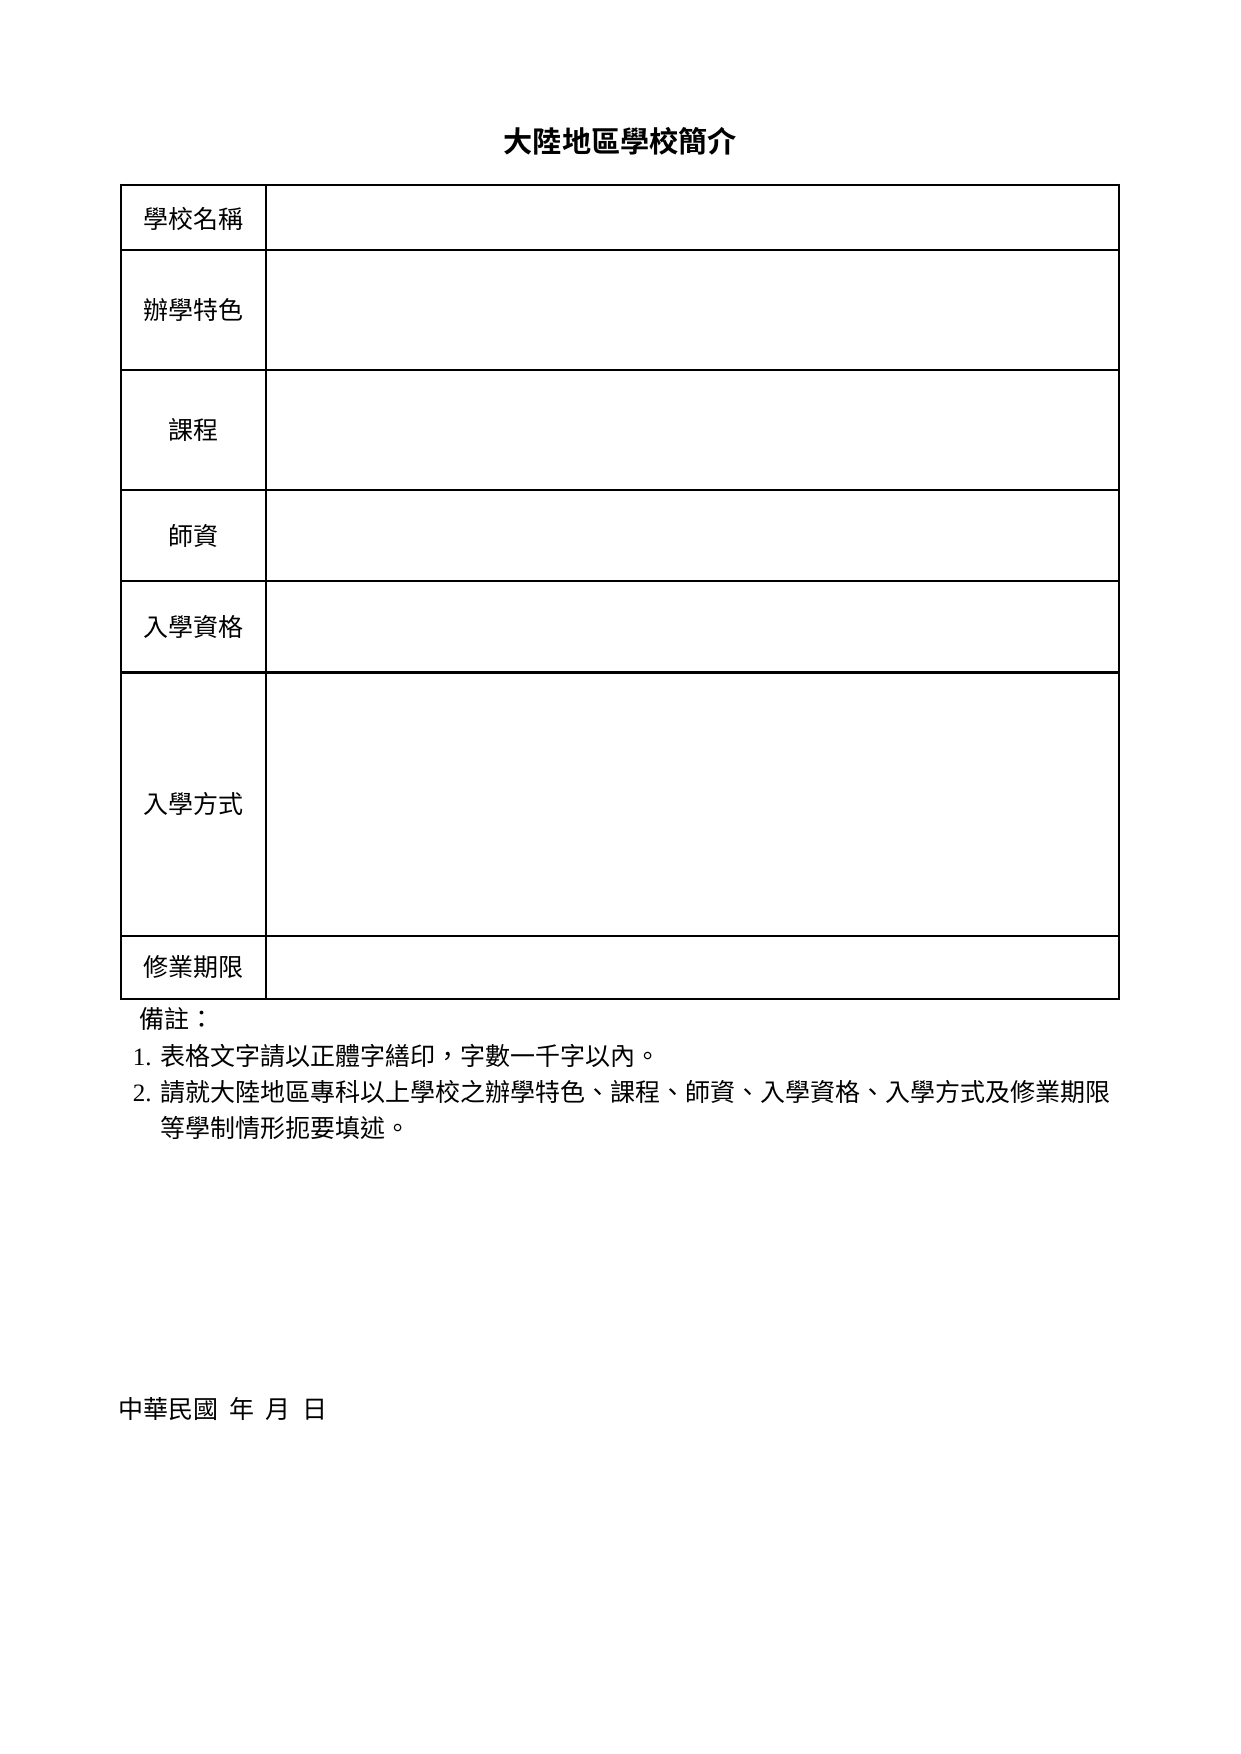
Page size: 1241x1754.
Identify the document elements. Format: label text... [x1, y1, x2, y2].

table_header 學校名稱 [122, 186, 265, 249]
list 請就大陸地區專科以上學校之辦學特色、課程、師資、入學資格、入學方式及修業期限等學制情形扼要填述。 [133, 1072, 1122, 1145]
text 大陸地區學校簡介 [118, 118, 1122, 160]
table_cell 課程 [122, 371, 265, 489]
table_cell 入學資格 [122, 582, 265, 671]
table_cell [267, 937, 1118, 998]
table_cell 入學方式 [122, 674, 265, 935]
text 備註： [133, 1000, 1122, 1036]
table_cell [267, 674, 1118, 935]
table_cell [267, 371, 1118, 489]
table_cell [267, 582, 1118, 671]
table_cell [267, 251, 1118, 369]
text 中華民國 年 月 日 [118, 1390, 1122, 1426]
list 表格文字請以正體字繕印，字數一千字以內。 [133, 1036, 1122, 1072]
table_header [267, 186, 1118, 249]
table_cell [267, 491, 1118, 580]
table_cell 辦學特色 [122, 251, 265, 369]
table_cell 修業期限 [122, 937, 265, 998]
table_cell 師資 [122, 491, 265, 580]
